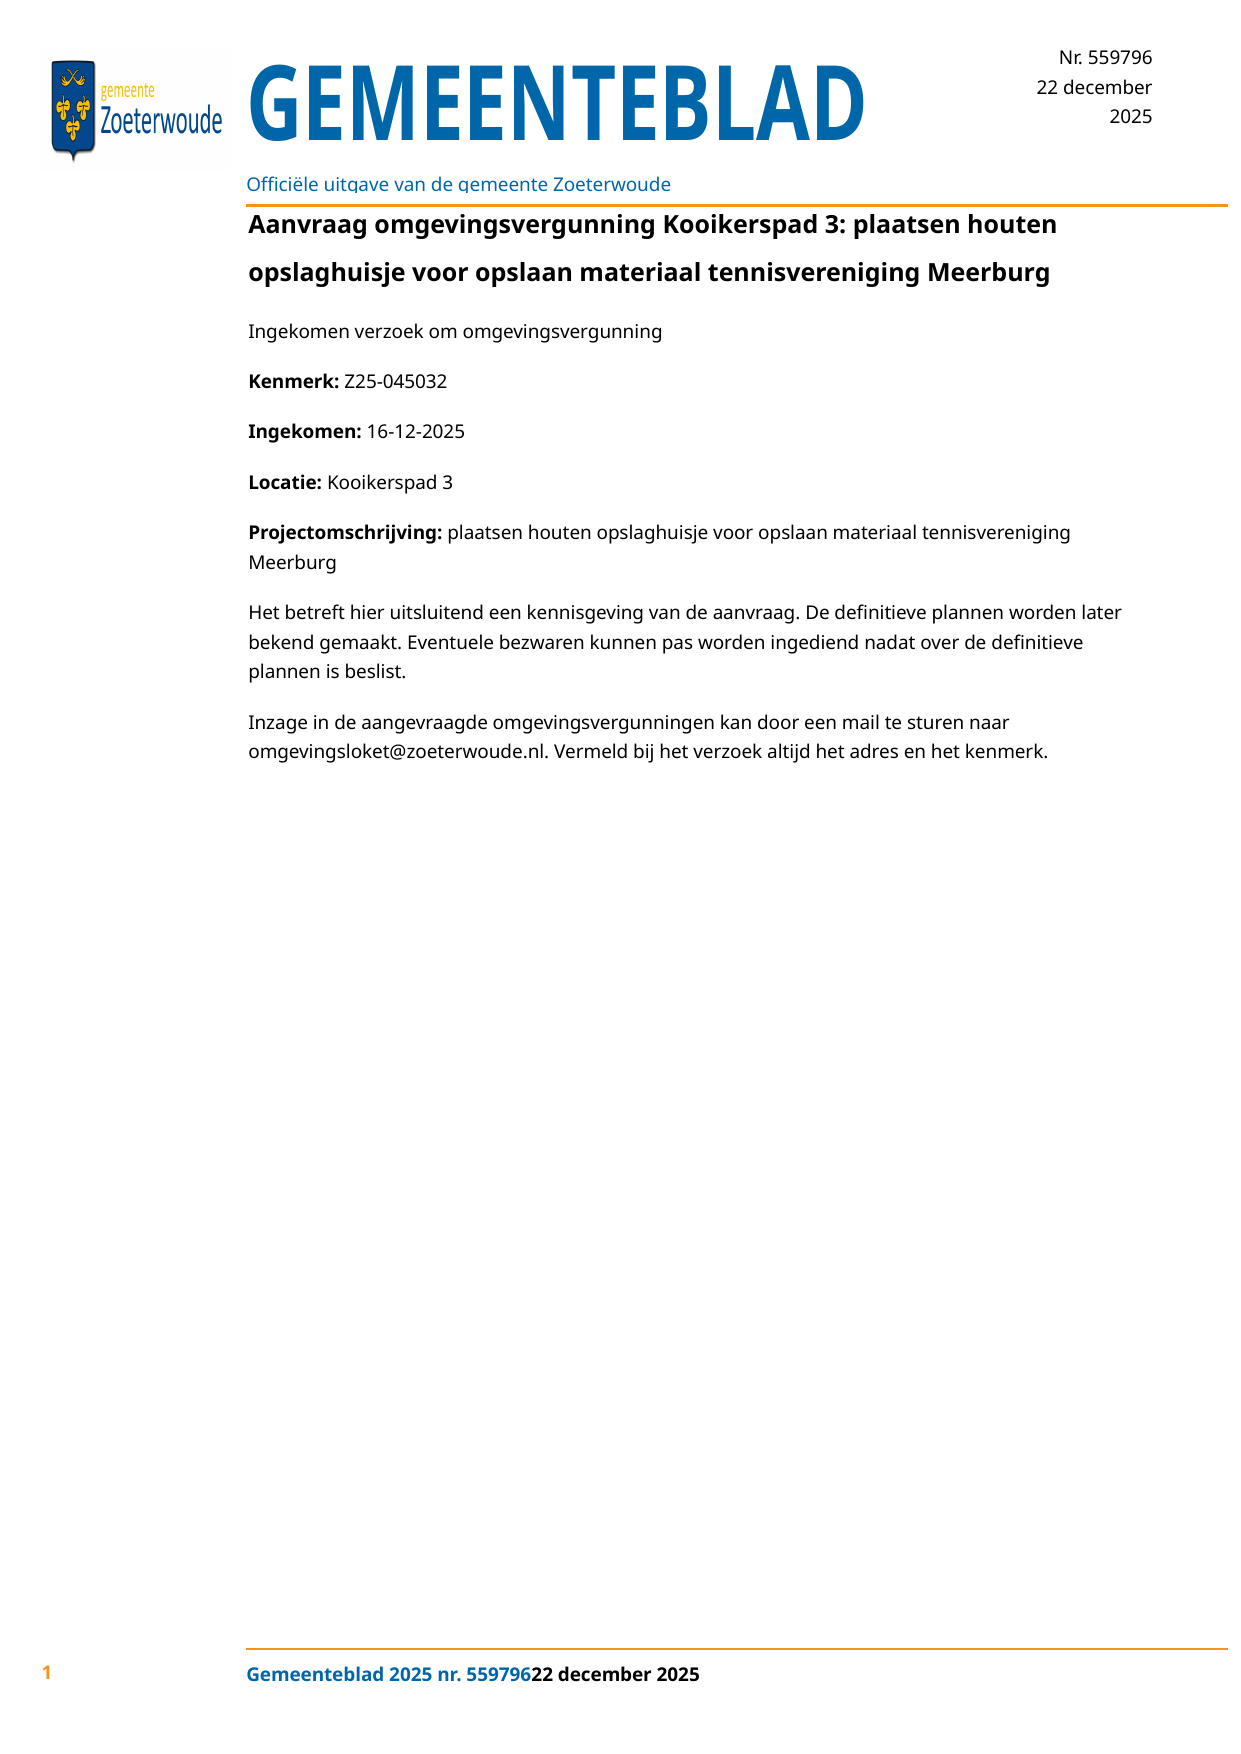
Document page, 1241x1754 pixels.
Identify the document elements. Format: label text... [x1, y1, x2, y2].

text Inzage in de aangevraagde omgevingsvergunningen kan door een mail te sturen naar omgevingsloket@zoeterwoude.nl. Vermeld bij het verzoek altijd het adres en het kenmerk. [248, 709, 1152, 764]
text Locatie: Kooikerspad 3 [248, 469, 1152, 495]
text Kenmerk: Z25-045032 [248, 368, 1152, 394]
picture [41, 47, 231, 172]
text Het betreft hier uitsluitend een kennisgeving van de aanvraag. De definitieve plannen worden later bekend gemaakt. Eventuele bezwaren kunnen pas worden ingediend nadat over de definitieve plannen is beslist. [248, 599, 1152, 684]
text Ingekomen: 16-12-2025 [248, 419, 1152, 444]
text Ingekomen verzoek om omgevingsvergunning [248, 318, 1152, 344]
text Aanvraag omgevingsvergunning Kooikerspad 3: plaatsen houten opslaghuisje voor opslaan materiaal tennisvereniging Meerburg [248, 207, 1152, 288]
text Projectomschrijving: plaatsen houten opslaghuisje voor opslaan materiaal tennisvereniging Meerburg [248, 519, 1152, 575]
